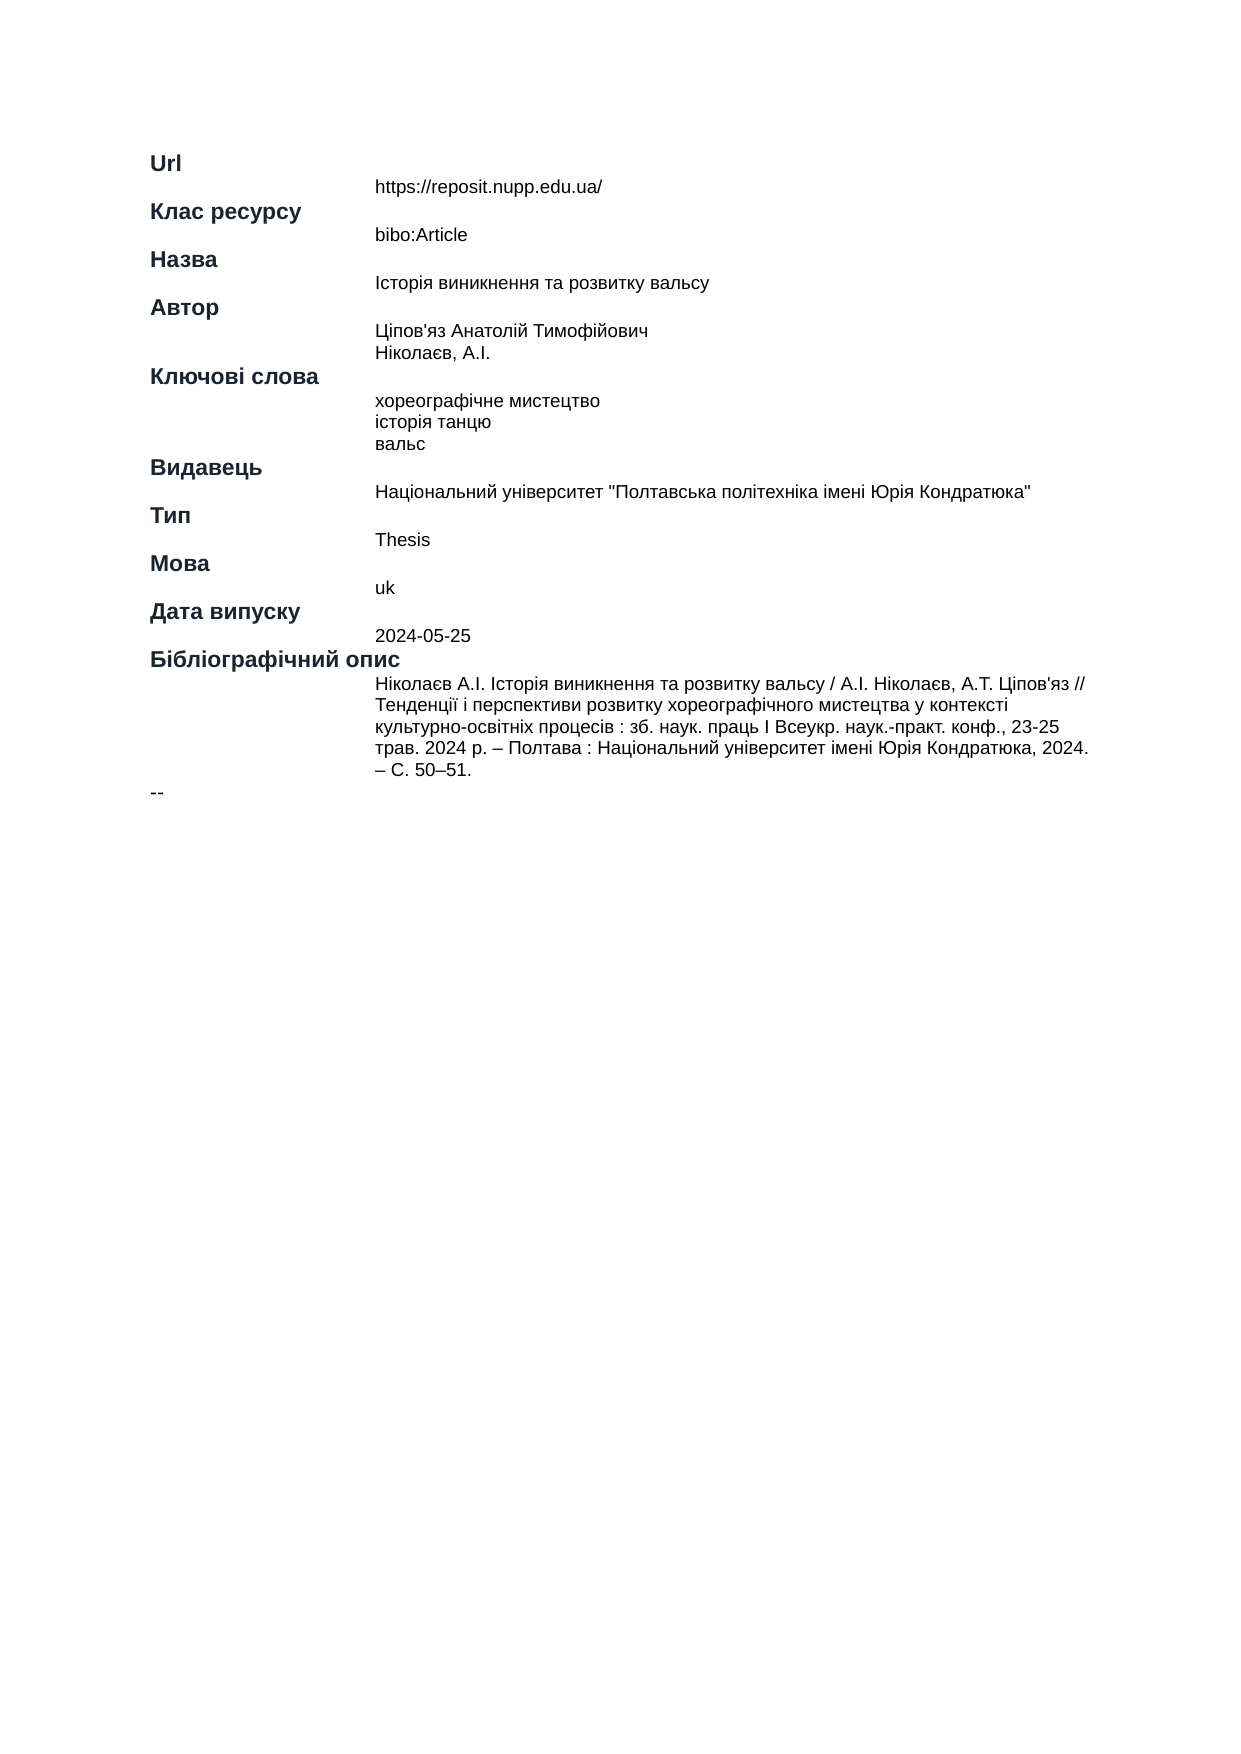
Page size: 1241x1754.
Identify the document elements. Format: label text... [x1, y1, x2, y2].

text Національний університет "Полтавська політехніка імені Юрія Кондратюка" [375, 481, 1090, 502]
text Видавець [150, 454, 1090, 481]
text Автор [150, 294, 1090, 320]
text Дата випуску [150, 598, 1090, 624]
text bibo:Article [375, 224, 1090, 246]
text історія танцю [375, 411, 1090, 433]
text Історія виникнення та розвитку вальсу [375, 272, 1090, 294]
text uk [375, 576, 1090, 598]
text Мова [150, 550, 1090, 576]
text хореографічне мистецтво [375, 389, 1090, 411]
text Бібліографічний опис [150, 646, 1090, 672]
text вальс [375, 433, 1090, 454]
text Тип [150, 502, 1090, 528]
text -- [150, 780, 1090, 804]
text Назва [150, 246, 1090, 272]
text Ціпов'яз Анатолій Тимофійович [375, 320, 1090, 342]
text Ключові слова [150, 363, 1090, 389]
text Url [150, 150, 1090, 176]
text https://reposit.nupp.edu.ua/ [375, 176, 1090, 198]
text Ніколаєв, А.І. [375, 342, 1090, 363]
text Клас ресурсу [150, 198, 1090, 224]
text Thesis [375, 528, 1090, 550]
text 2024-05-25 [375, 624, 1090, 646]
text Ніколаєв А.І. Історія виникнення та розвитку вальсу / А.І. Ніколаєв, А.Т. Ціпов'яз // Тенденції і перспективи розвитку хореографічного мистецтва у контексті культурно-освітніх процесів : зб. наук. праць I Всеукр. наук.-практ. конф., 23-25 трав. 2024 р. – Полтава : Національний університет імені Юрія Кондратюка, 2024. – С. 50–51. [375, 672, 1090, 780]
